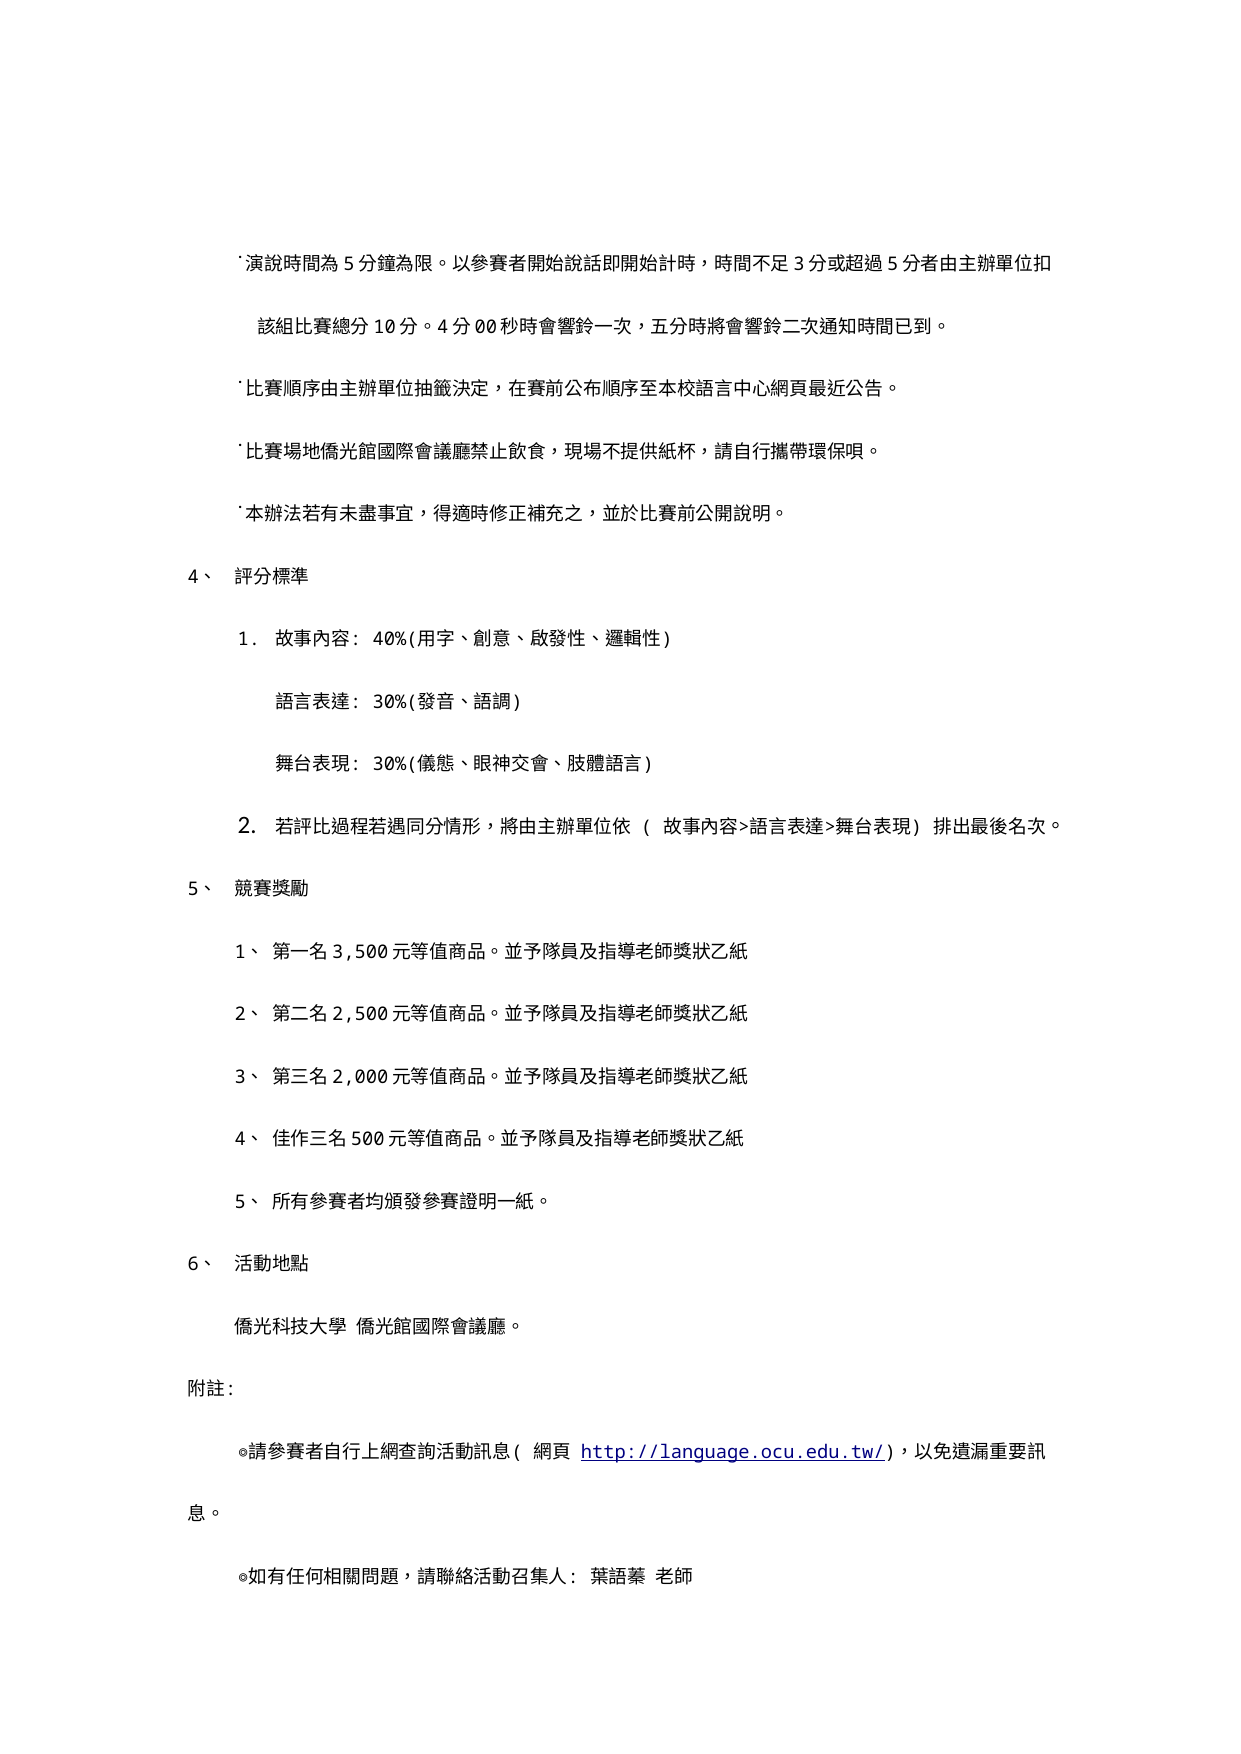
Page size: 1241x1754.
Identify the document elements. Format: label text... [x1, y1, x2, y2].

text ◎請參賽者自行上網查詢活動訊息( 網頁 http://language.ocu.edu.tw/)，以免遺漏重要訊息。 [187, 1408, 1053, 1533]
list 競賽獎勵 [187, 846, 1053, 908]
text ◎如有任何相關問題，請聯絡活動召集人: 葉語蓁 老師 [187, 1533, 1053, 1596]
text 僑光科技大學 僑光館國際會議廳。 [234, 1283, 1053, 1346]
text 該組比賽總分10分。4分00秒時會響鈴一次，五分時將會響鈴二次通知時間已到。 [234, 283, 1053, 346]
list 評分標準 [187, 533, 1053, 596]
list 第一名3,500元等值商品。並予隊員及指導老師獎狀乙紙 [234, 908, 1053, 971]
text 舞台表現: 30%(儀態、眼神交會、肢體語言) [275, 721, 1053, 783]
list 第二名2,500元等值商品。並予隊員及指導老師獎狀乙紙 [234, 971, 1053, 1033]
list 活動地點 [187, 1221, 1053, 1283]
text 語言表達: 30%(發音、語調) [275, 658, 1053, 721]
list 佳作三名500元等值商品。並予隊員及指導老師獎狀乙紙 [234, 1096, 1053, 1158]
text 附註: [187, 1346, 1053, 1408]
list 所有參賽者均頒發參賽證明一紙。 [234, 1158, 1053, 1221]
list 若評比過程若遇同分情形，將由主辦單位依 ( 故事內容>語言表達>舞台表現) 排出最後名次。 [237, 783, 1053, 846]
text ˙比賽場地僑光館國際會議廳禁止飲食，現場不提供紙杯，請自行攜帶環保唄。 [234, 408, 1053, 471]
text ˙本辦法若有未盡事宜，得適時修正補充之，並於比賽前公開說明。 [234, 471, 1053, 533]
text ˙比賽順序由主辦單位抽籤決定，在賽前公布順序至本校語言中心網頁最近公告。 [234, 346, 1053, 408]
list 第三名2,000元等值商品。並予隊員及指導老師獎狀乙紙 [234, 1033, 1053, 1096]
list 故事內容: 40%(用字、創意、啟發性、邏輯性) [237, 596, 1053, 658]
text ˙演說時間為5分鐘為限。以參賽者開始說話即開始計時，時間不足3分或超過5分者由主辦單位扣 [234, 221, 1053, 283]
